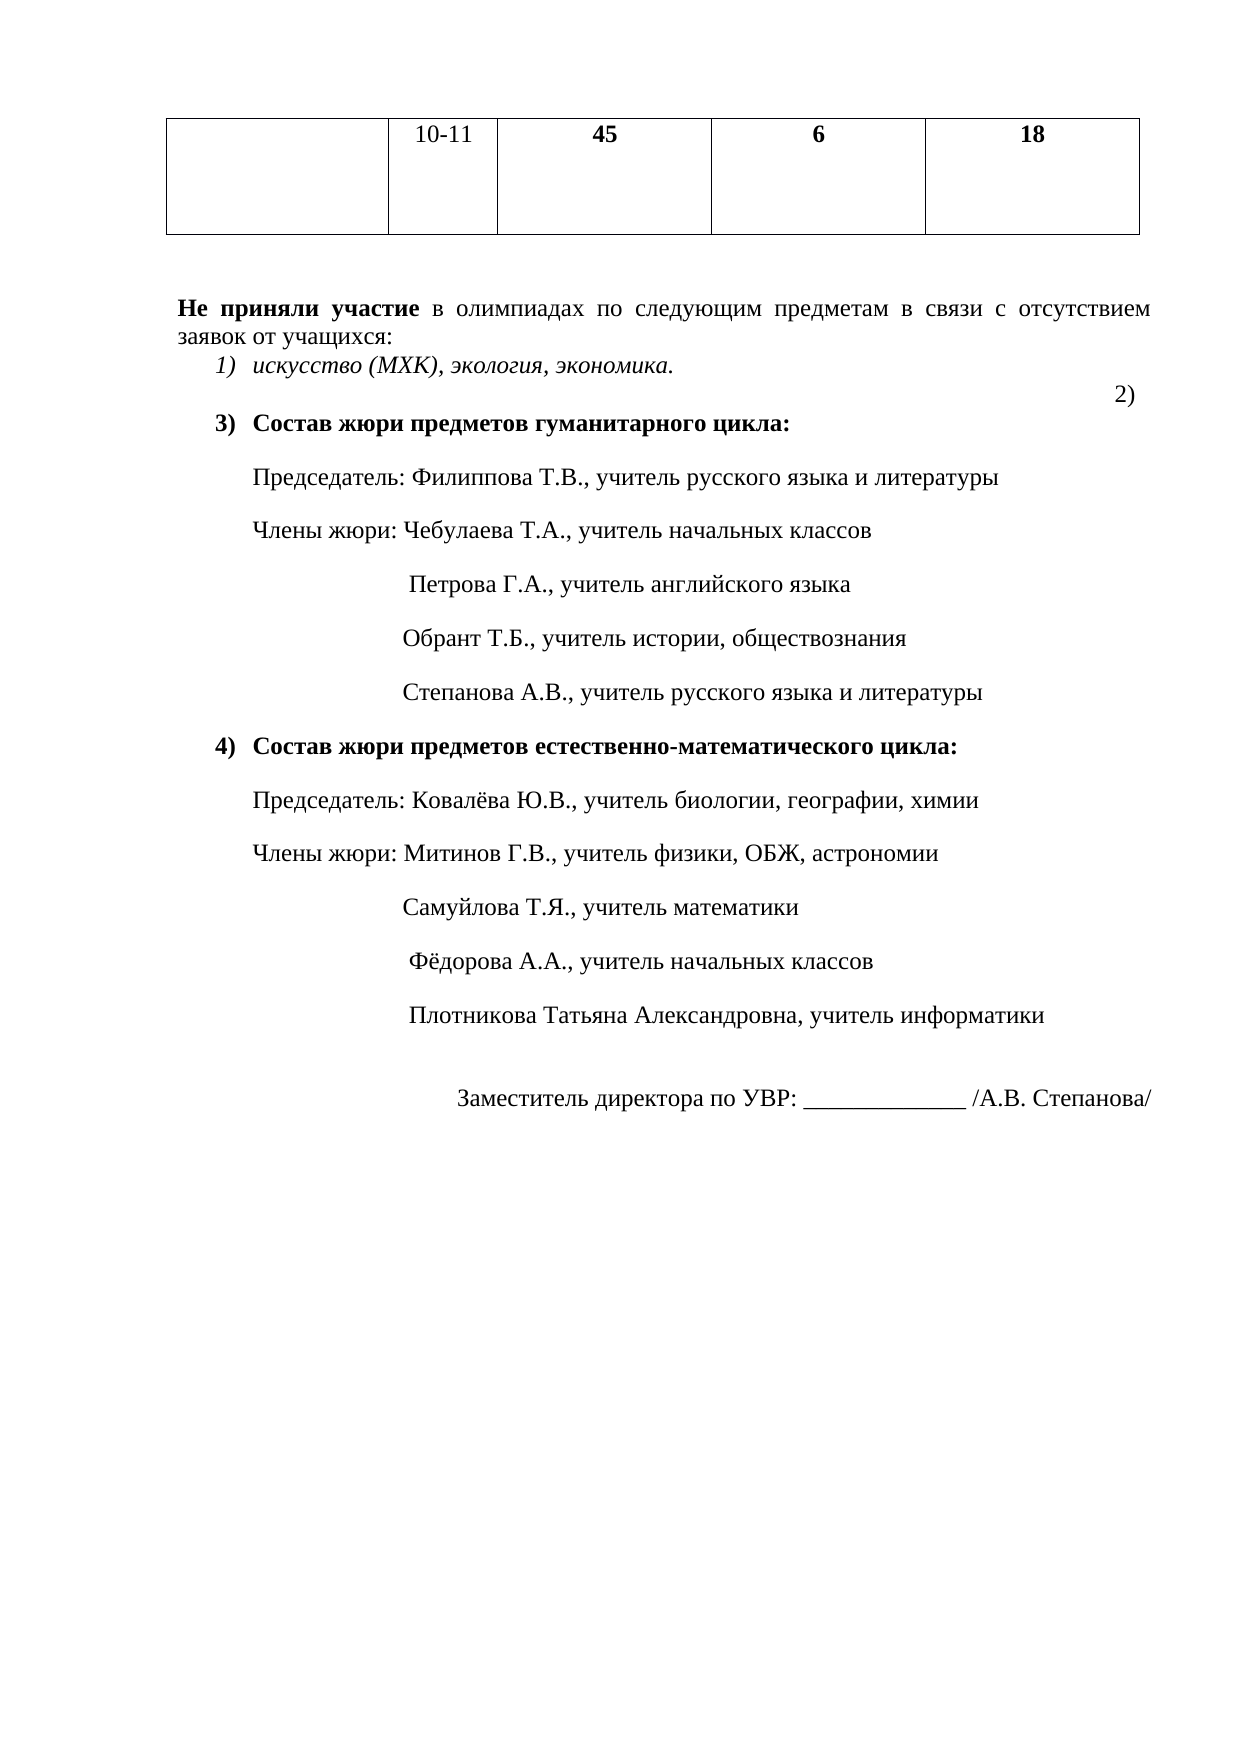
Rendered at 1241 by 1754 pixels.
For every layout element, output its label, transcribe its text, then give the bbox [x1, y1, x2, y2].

list Члены жюри: Чебулаева Т.А., учитель начальных классов [215, 515, 1152, 544]
table_cell 18 [926, 119, 1139, 234]
list Самуйлова Т.Я., учитель математики [215, 892, 1152, 921]
list Петрова Г.А., учитель английского языка [215, 569, 1152, 598]
table_cell 10-11 [389, 119, 497, 234]
list Фёдорова А.А., учитель начальных классов [215, 946, 1152, 975]
list Председатель: Ковалёва Ю.В., учитель биологии, географии, химии [215, 785, 1152, 813]
table_cell 45 [498, 119, 711, 234]
list Члены жюри: Митинов Г.В., учитель физики, ОБЖ, астрономии [215, 838, 1152, 867]
table_cell 6 [712, 119, 925, 234]
table_cell [167, 119, 388, 234]
list Плотникова Татьяна Александровна, учитель информатики [215, 1000, 1152, 1029]
text Не приняли участие в олимпиадах по следующим предметам в связи с отсутствием заявок от учащихся: [177, 293, 1152, 350]
list Состав жюри предметов гуманитарного цикла: [215, 408, 1152, 436]
list Состав жюри предметов естественно-математического цикла: [215, 731, 1152, 759]
list искусство (МХК), экология, экономика. [215, 350, 1152, 379]
list Обрант Т.Б., учитель истории, обществознания [215, 623, 1152, 652]
list Заместитель директора по УВР: _____________ /А.В. Степанова/ [215, 1083, 1152, 1111]
list Председатель: Филиппова Т.В., учитель русского языка и литературы [215, 462, 1152, 490]
list Степанова А.В., учитель русского языка и литературы [177, 677, 1152, 706]
